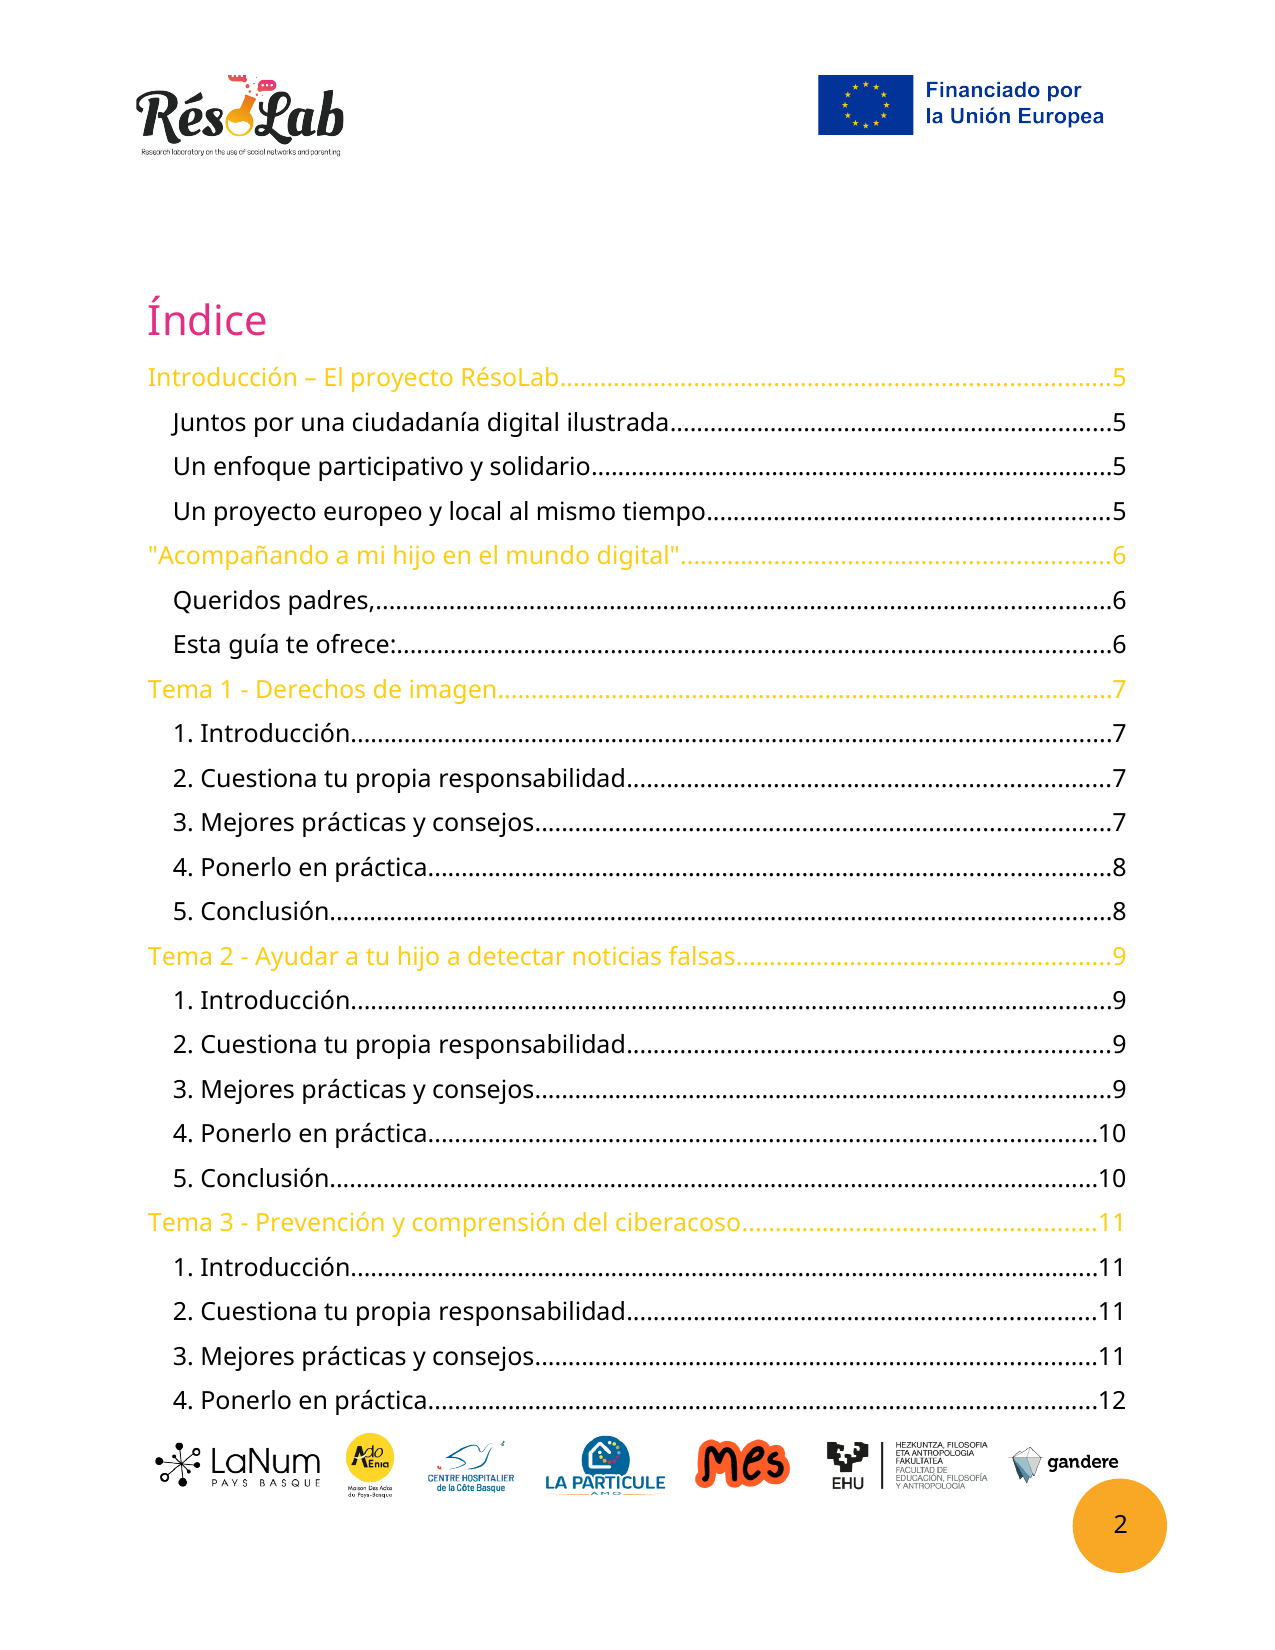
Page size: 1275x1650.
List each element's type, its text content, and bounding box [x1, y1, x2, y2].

text 2. Cuestiona tu propia responsabilidad 7 [173, 760, 1127, 794]
text Tema 1 - Derechos de imagen 7 [148, 671, 1127, 705]
text 3. Mejores prácticas y consejos 7 [173, 805, 1127, 839]
picture [136, 75, 344, 158]
text 4. Ponerlo en práctica 10 [173, 1116, 1127, 1150]
text 1. Introducción 9 [173, 983, 1127, 1017]
text 2. Cuestiona tu propia responsabilidad 11 [173, 1294, 1127, 1328]
text Esta guía te ofrece: 6 [173, 627, 1127, 661]
picture [147, 1430, 1128, 1500]
picture [813, 75, 1117, 135]
text Juntos por una ciudadanía digital ilustrada 5 [173, 404, 1127, 438]
text 1. Introducción 7 [173, 716, 1127, 750]
text 4. Ponerlo en práctica 12 [173, 1383, 1127, 1417]
text Queridos padres, 6 [173, 582, 1127, 616]
text Tema 3 - Prevención y comprensión del ciberacoso 11 [148, 1205, 1127, 1239]
text 4. Ponerlo en práctica 8 [173, 849, 1127, 883]
subtitle Índice [148, 290, 1127, 347]
text Un proyecto europeo y local al mismo tiempo 5 [173, 493, 1127, 527]
text 5. Conclusión 10 [173, 1161, 1127, 1194]
text Un enfoque participativo y solidario 5 [173, 449, 1127, 483]
text "Acompañando a mi hijo en el mundo digital" 6 [148, 538, 1127, 572]
text 3. Mejores prácticas y consejos 11 [173, 1338, 1127, 1372]
text 3. Mejores prácticas y consejos 9 [173, 1072, 1127, 1106]
text 1. Introducción 11 [173, 1249, 1127, 1283]
text Tema 2 - Ayudar a tu hijo a detectar noticias falsas 9 [148, 938, 1127, 972]
text 5. Conclusión 8 [173, 894, 1127, 928]
text Introducción – El proyecto RésoLab 5 [148, 360, 1127, 394]
text 2. Cuestiona tu propia responsabilidad 9 [173, 1027, 1127, 1061]
